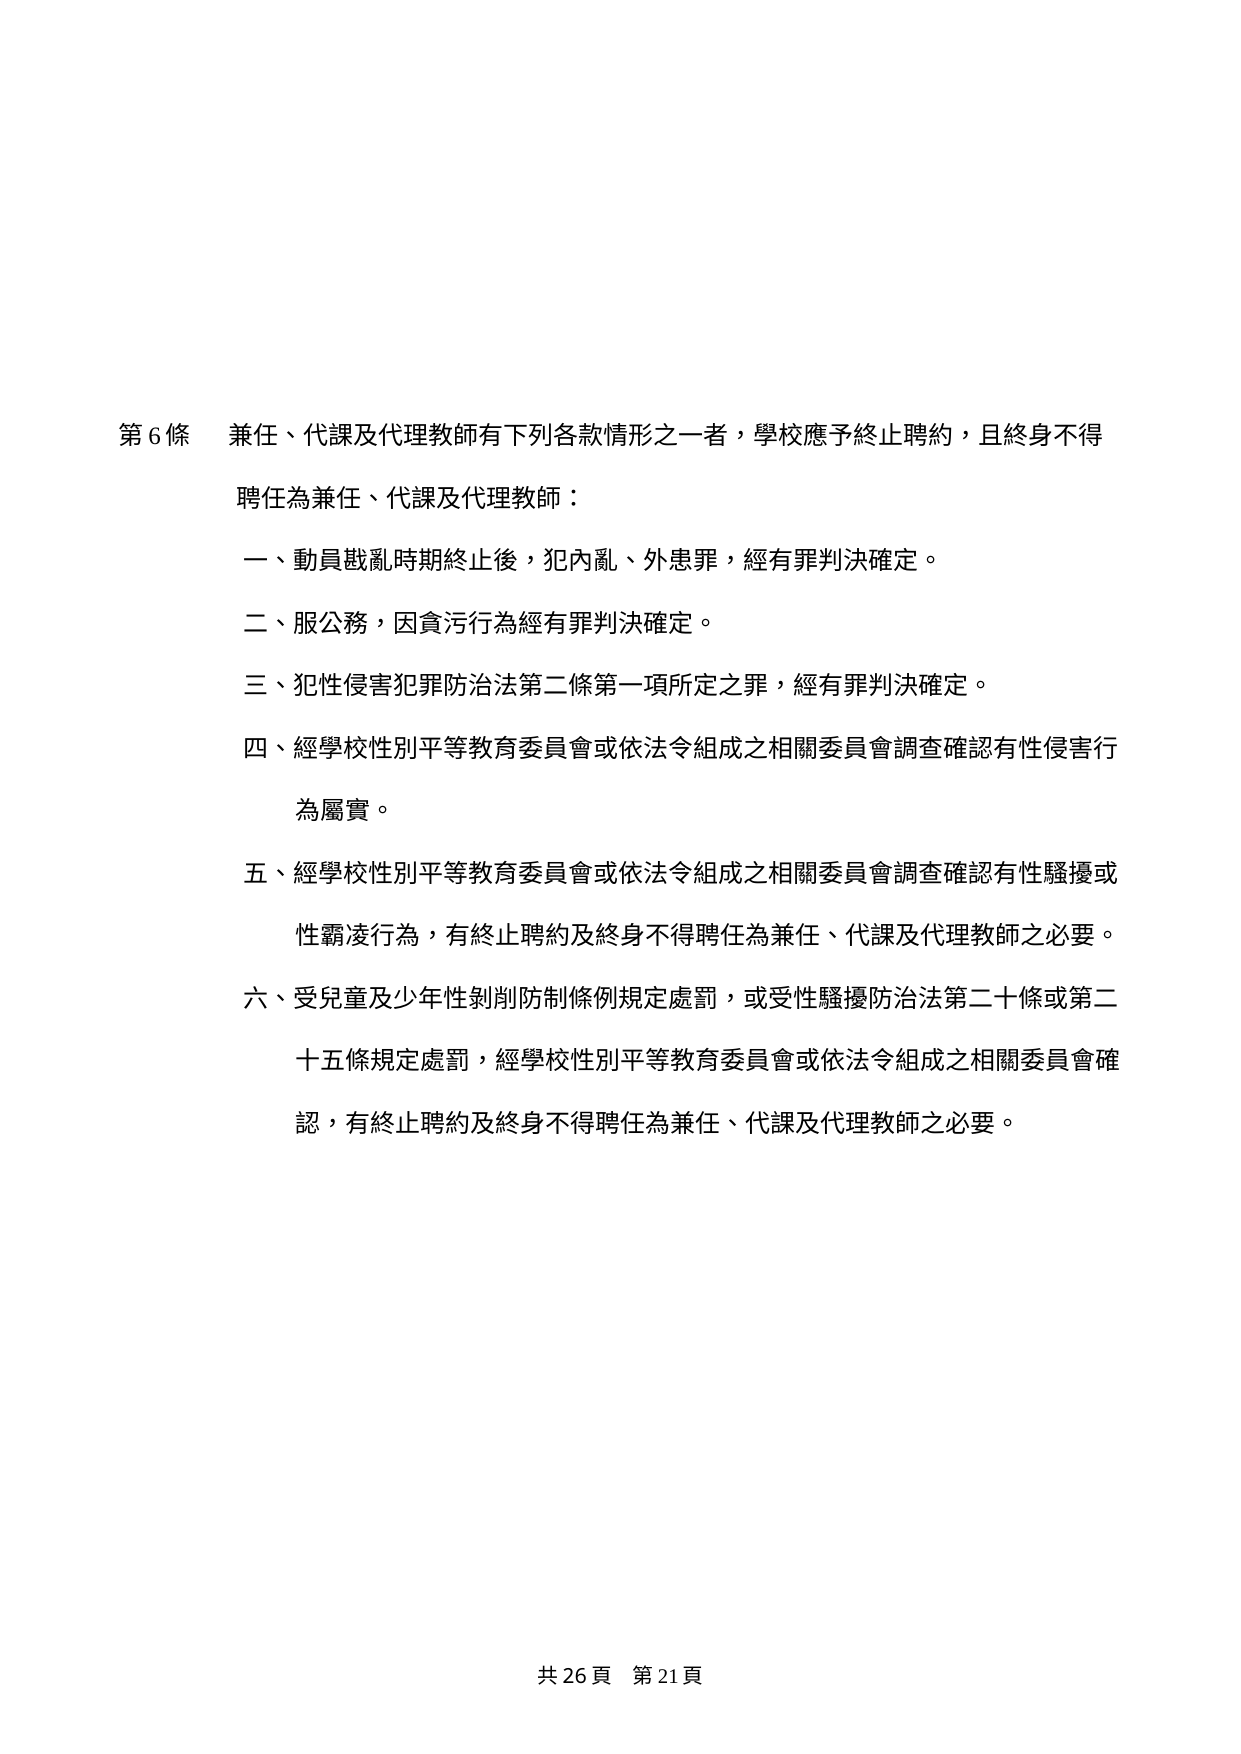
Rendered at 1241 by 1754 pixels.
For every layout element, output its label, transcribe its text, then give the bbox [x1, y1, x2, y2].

text 六、受兒童及少年性剝削防制條例規定處罰，或受性騷擾防治法第二十條或第二十五條規定處罰，經學校性別平等教育委員會或依法令組成之相關委員會確認，有終止聘約及終身不得聘任為兼任、代課及代理教師之必要。 [243, 955, 1122, 1142]
text 二、服公務，因貪污行為經有罪判決確定。 [243, 580, 1122, 642]
text 一、動員戡亂時期終止後，犯內亂、外患罪，經有罪判決確定。 [243, 517, 1122, 580]
text 第6條 兼任、代課及代理教師有下列各款情形之一者，學校應予終止聘約，且終身不得聘任為兼任、代課及代理教師： [118, 392, 1122, 517]
text 四、經學校性別平等教育委員會或依法令組成之相關委員會調查確認有性侵害行為屬實。 [243, 705, 1122, 830]
text 五、經學校性別平等教育委員會或依法令組成之相關委員會調查確認有性騷擾或性霸凌行為，有終止聘約及終身不得聘任為兼任、代課及代理教師之必要。 [243, 830, 1122, 955]
text 三、犯性侵害犯罪防治法第二條第一項所定之罪，經有罪判決確定。 [243, 642, 1122, 705]
